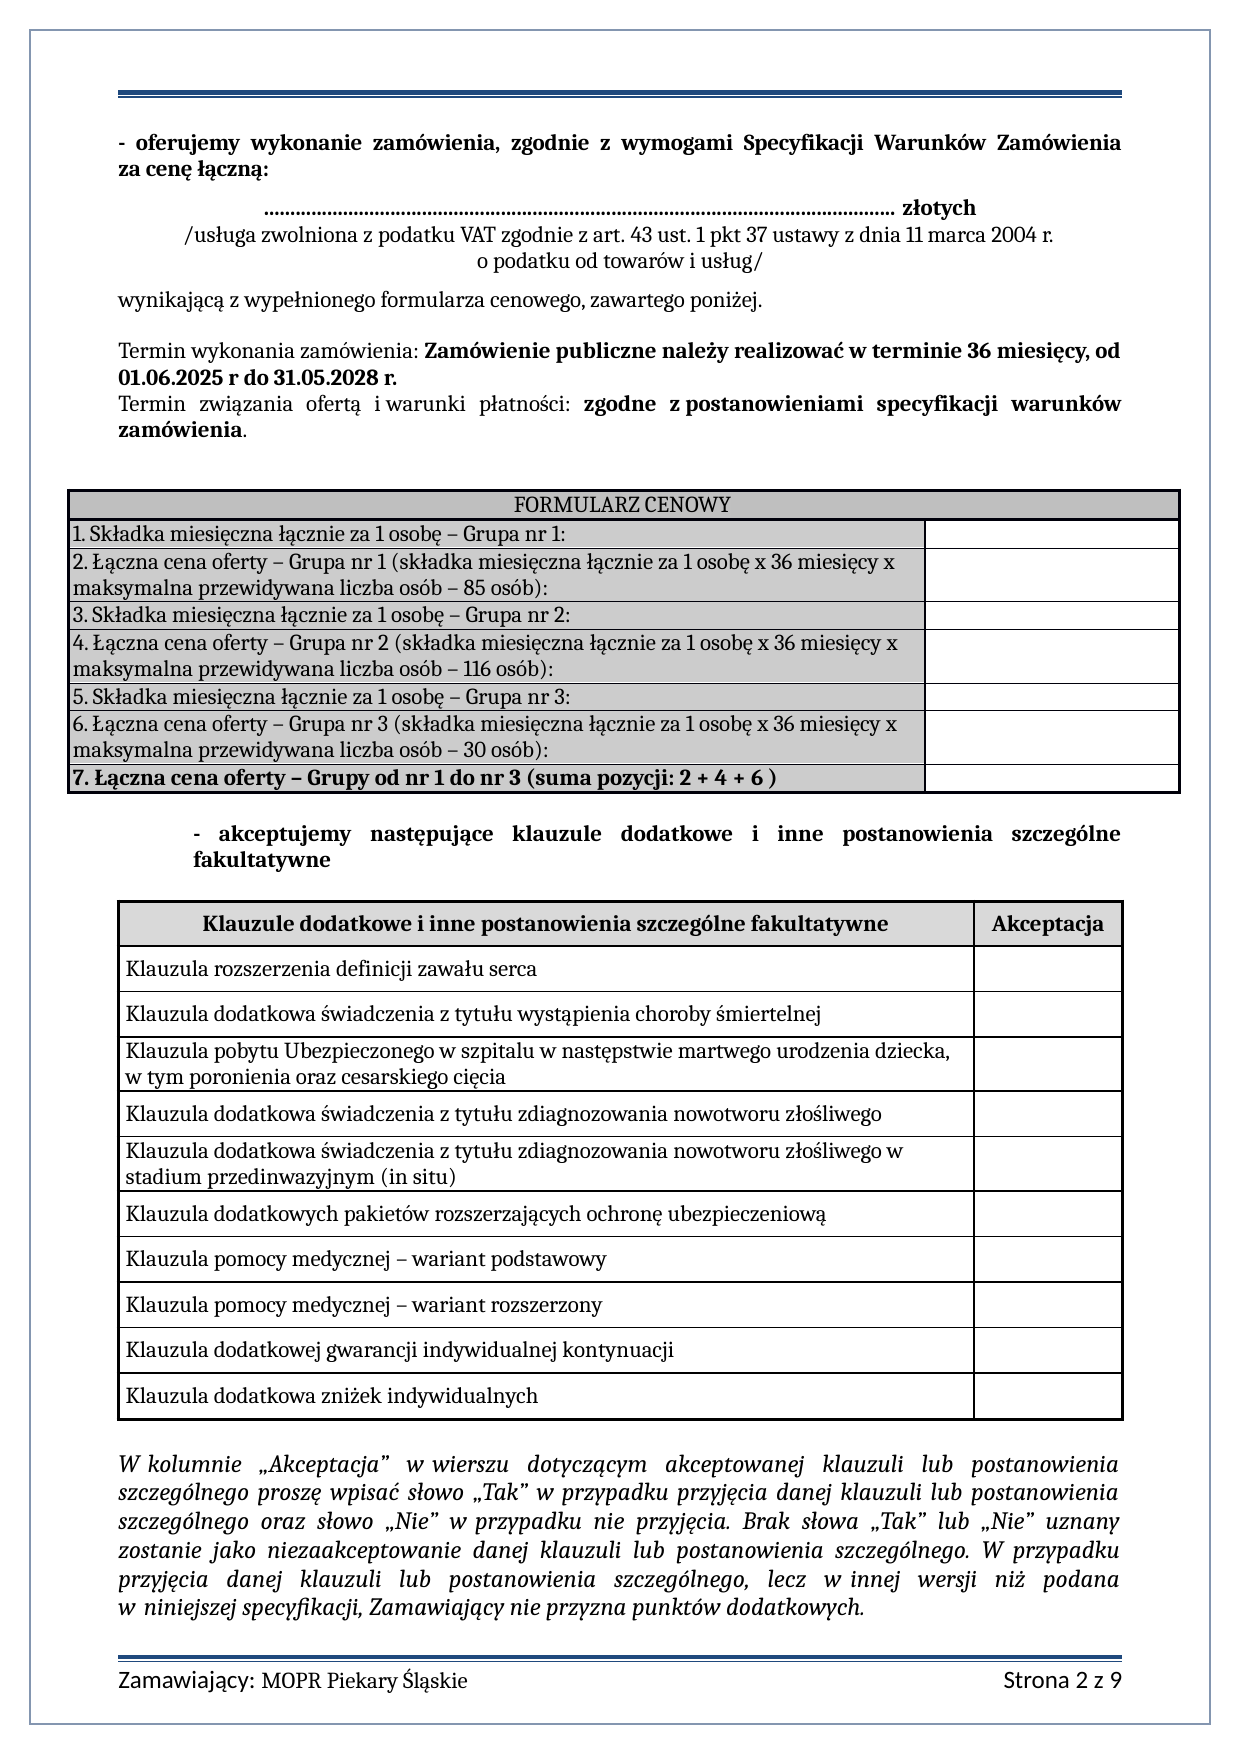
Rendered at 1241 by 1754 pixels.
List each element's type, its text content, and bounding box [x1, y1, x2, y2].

table_cell Klauzula dodatkowa świadczenia z tytułu wystąpienia choroby śmiertelnej [120, 992, 973, 1036]
table_cell [926, 765, 1178, 791]
table_cell [975, 992, 1121, 1036]
table_cell Klauzula pomocy medycznej – wariant podstawowy [120, 1237, 973, 1281]
text Termin wykonania zamówienia: Zamówienie publiczne należy realizować w terminie 36 miesięcy, od 01.06.2025 r do 31.05.2028 r. [118, 338, 1122, 391]
table_header FORMULARZ CENOWY [70, 492, 1178, 518]
table_cell [926, 521, 1178, 547]
table_cell Klauzula dodatkowa zniżek indywidualnych [120, 1374, 973, 1418]
table_cell Klauzula pomocy medycznej – wariant rozszerzony [120, 1283, 973, 1327]
table_cell Klauzula dodatkowa świadczenia z tytułu zdiagnozowania nowotworu złośliwego w stadium przedinwazyjnym (in situ) [120, 1137, 973, 1190]
table_header Klauzule dodatkowe i inne postanowienia szczególne fakultatywne [120, 903, 973, 945]
table_cell [975, 1192, 1121, 1236]
text W kolumnie „Akceptacja” w wierszu dotyczącym akceptowanej klauzuli lub postanowienia szczególnego proszę wpisać słowo „Tak” w przypadku przyjęcia danej klauzuli lub postanowienia szczególnego oraz słowo „Nie” w przypadku nie przyjęcia. Brak słowa „Tak” lub „Nie” uznany zostanie jako niezaakceptowanie danej klauzuli lub postanowienia szczególnego. W przypadku przyjęcia danej klauzuli lub postanowienia szczególnego, lecz w innej wersji niż podana w niniejszej specyfikacji, Zamawiający nie przyzna punktów dodatkowych. [118, 1449, 1122, 1622]
table_cell [926, 602, 1178, 629]
table_cell 2. Łączna cena oferty – Grupa nr 1 (składka miesięczna łącznie za 1 osobę x 36 miesięcy x maksymalna przewidywana liczba osób – 85 osób): [70, 549, 924, 601]
text - akceptujemy następujące klauzule dodatkowe i inne postanowienia szczególne fakultatywne [193, 820, 1122, 873]
table_header Akceptacja [975, 903, 1121, 945]
table_cell 7. Łączna cena oferty – Grupy od nr 1 do nr 3 (suma pozycji: 2 + 4 + 6 ) [70, 765, 924, 791]
table_cell 6. Łączna cena oferty – Grupa nr 3 (składka miesięczna łącznie za 1 osobę x 36 miesięcy x maksymalna przewidywana liczba osób – 30 osób): [70, 711, 924, 763]
text ........................................................................................................................ złotych [118, 195, 1122, 221]
table_cell Klauzula dodatkowych pakietów rozszerzających ochronę ubezpieczeniową [120, 1192, 973, 1236]
table_cell Klauzula rozszerzenia definicji zawału serca [120, 947, 973, 991]
table_cell Klauzula dodatkowa świadczenia z tytułu zdiagnozowania nowotworu złośliwego [120, 1092, 973, 1136]
table_cell [975, 1092, 1121, 1136]
table_cell [975, 1038, 1121, 1090]
table_cell [926, 630, 1178, 682]
table_cell 4. Łączna cena oferty – Grupa nr 2 (składka miesięczna łącznie za 1 osobę x 36 miesięcy x maksymalna przewidywana liczba osób – 116 osób): [70, 630, 924, 682]
table_cell Klauzula dodatkowej gwarancji indywidualnej kontynuacji [120, 1328, 973, 1372]
table_cell 1. Składka miesięczna łącznie za 1 osobę – Grupa nr 1: [70, 521, 924, 547]
table_cell [975, 1137, 1121, 1190]
table_cell [975, 1374, 1121, 1418]
table_cell 5. Składka miesięczna łącznie za 1 osobę – Grupa nr 3: [70, 684, 924, 710]
table_cell [975, 947, 1121, 991]
table_cell Klauzula pobytu Ubezpieczonego w szpitalu w następstwie martwego urodzenia dziecka, w tym poronienia oraz cesarskiego cięcia [120, 1038, 973, 1090]
table_cell [975, 1237, 1121, 1281]
text /usługa zwolniona z podatku VAT zgodnie z art. 43 ust. 1 pkt 37 ustawy z dnia 11 marca 2004 r. [118, 221, 1122, 248]
text wynikającą z wypełnionego formularza cenowego, zawartego poniżej. [118, 287, 1122, 313]
table_cell [926, 711, 1178, 763]
text o podatku od towarów i usług/ [118, 248, 1122, 274]
text Termin związania ofertą i warunki płatności: zgodne z postanowieniami specyfikacji warunków zamówienia. [118, 391, 1122, 443]
table_cell [926, 549, 1178, 601]
table_cell [926, 684, 1178, 710]
table_cell [975, 1283, 1121, 1327]
list - oferujemy wykonanie zamówienia, zgodnie z wymogami Specyfikacji Warunków Zamówienia za cenę łączną: [118, 130, 1122, 183]
table_cell 3. Składka miesięczna łącznie za 1 osobę – Grupa nr 2: [70, 602, 924, 629]
table_cell [975, 1328, 1121, 1372]
